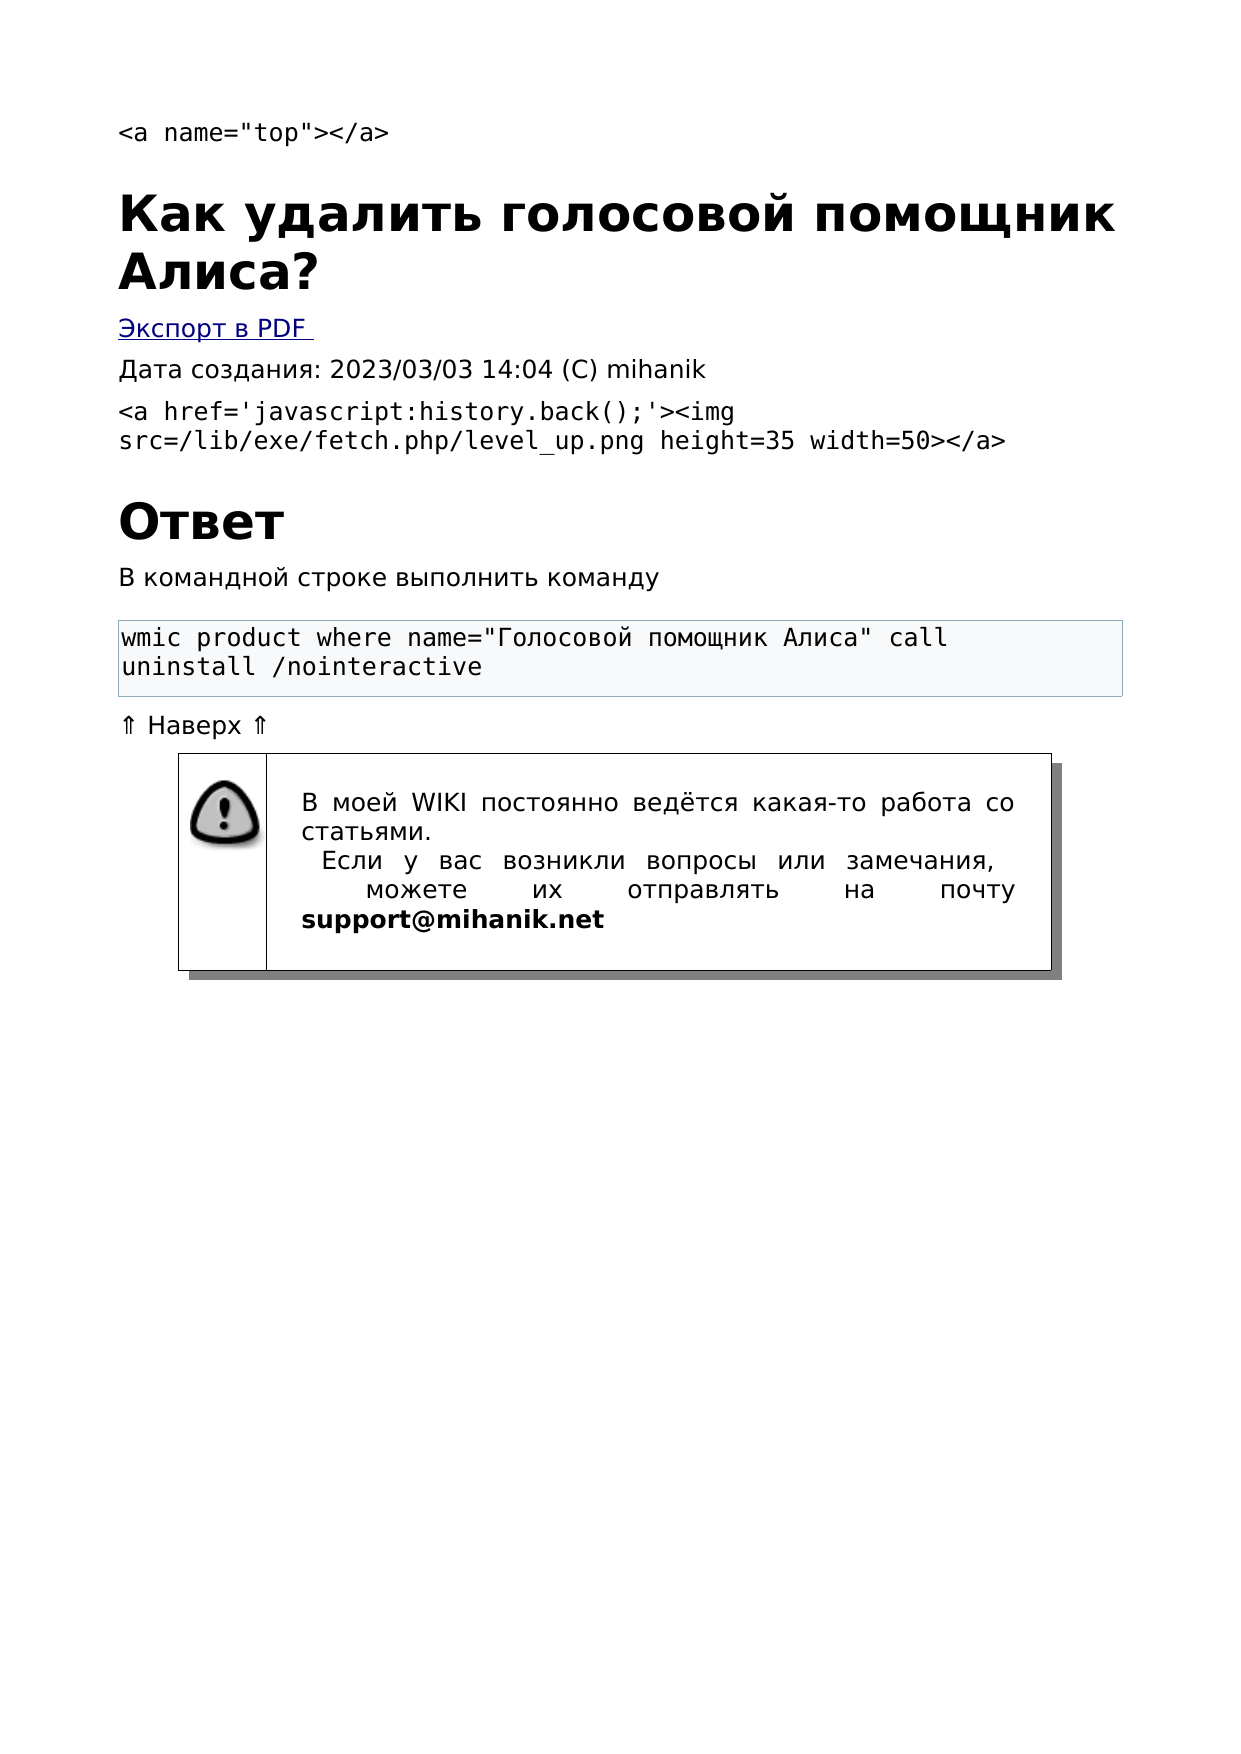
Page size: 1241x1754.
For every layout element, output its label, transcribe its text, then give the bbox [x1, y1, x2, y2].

text ⇑ Наверх ⇑ [118, 711, 1122, 740]
picture [190, 776, 266, 852]
subtitle Ответ [118, 493, 1122, 551]
subtitle Как удалить голосовой помощник Алиса? [118, 185, 1122, 301]
text <a name="top"></a> [118, 118, 1122, 147]
text Дата создания: 2023/03/03 14:04 (C) mihanik [118, 355, 1122, 384]
table_header wmic product where name="Голосовой помощник Алиса" call uninstall /nointeractive [119, 621, 1122, 696]
text В командной строке выполнить команду [118, 564, 1122, 593]
text <a href='javascript:history.back();'><img src=/lib/exe/fetch.php/level_up.png height=35 width=50></a> [118, 397, 1122, 455]
text Экспорт в PDF [118, 314, 1122, 343]
table_header В моей WIKI постоянно ведётся какая-то работа со статьями. Если у вас возникли вопросы или замечания, можете их отправлять на почту support@mihanik.net [267, 754, 1051, 969]
table_header [179, 754, 266, 969]
